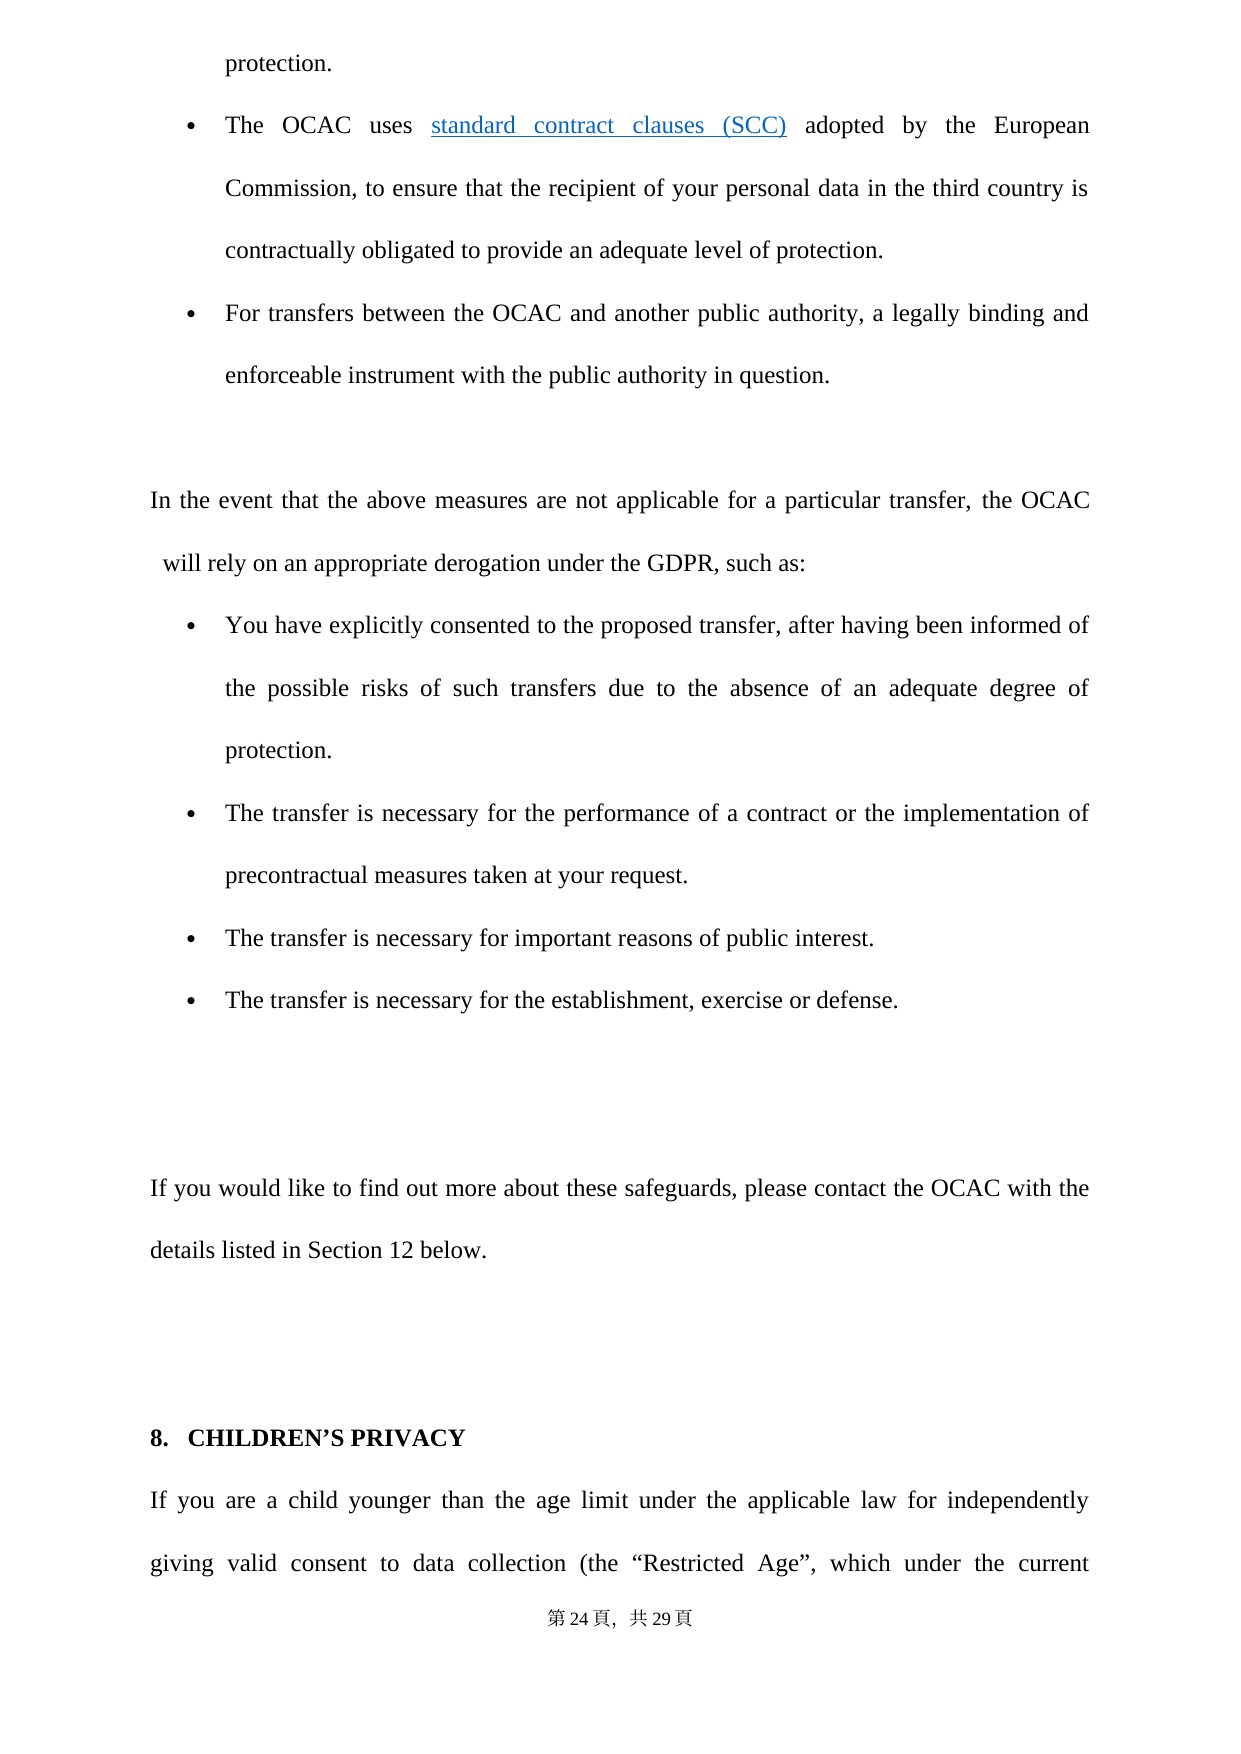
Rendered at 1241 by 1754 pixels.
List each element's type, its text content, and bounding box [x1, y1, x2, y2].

list For transfers between the OCAC and another public authority, a legally binding and enforceable instrument with the public authority in question. [187, 271, 1090, 396]
text If you would like to find out more about these safeguards, please contact the OCAC with the details listed in Section 12 below. [150, 1146, 1090, 1271]
list CHILDREN’S PRIVACY [150, 1396, 1090, 1458]
list The OCAC uses standard contract clauses (SCC) adopted by the European Commission, to ensure that the recipient of your personal data in the third country is contractually obligated to provide an adequate level of protection. [187, 83, 1090, 271]
list You have explicitly consented to the proposed transfer, after having been informed of the possible risks of such transfers due to the absence of an adequate degree of protection. [187, 583, 1090, 771]
list The transfer is necessary for the performance of a contract or the implementation of precontractual measures taken at your request. [187, 771, 1090, 896]
text If you are a child younger than the age limit under the applicable law for independently giving valid consent to data collection (the “Restricted Age”, which under the current [150, 1458, 1090, 1583]
list The transfer is necessary for important reasons of public interest. [187, 896, 1090, 958]
list The transfer is necessary for the establishment, exercise or defense. [187, 958, 1090, 1021]
text In the event that the above measures are not applicable for a particular transfer, the OCAC will rely on an appropriate derogation under the GDPR, such as: [150, 458, 1090, 583]
list protection. [187, 21, 1090, 83]
